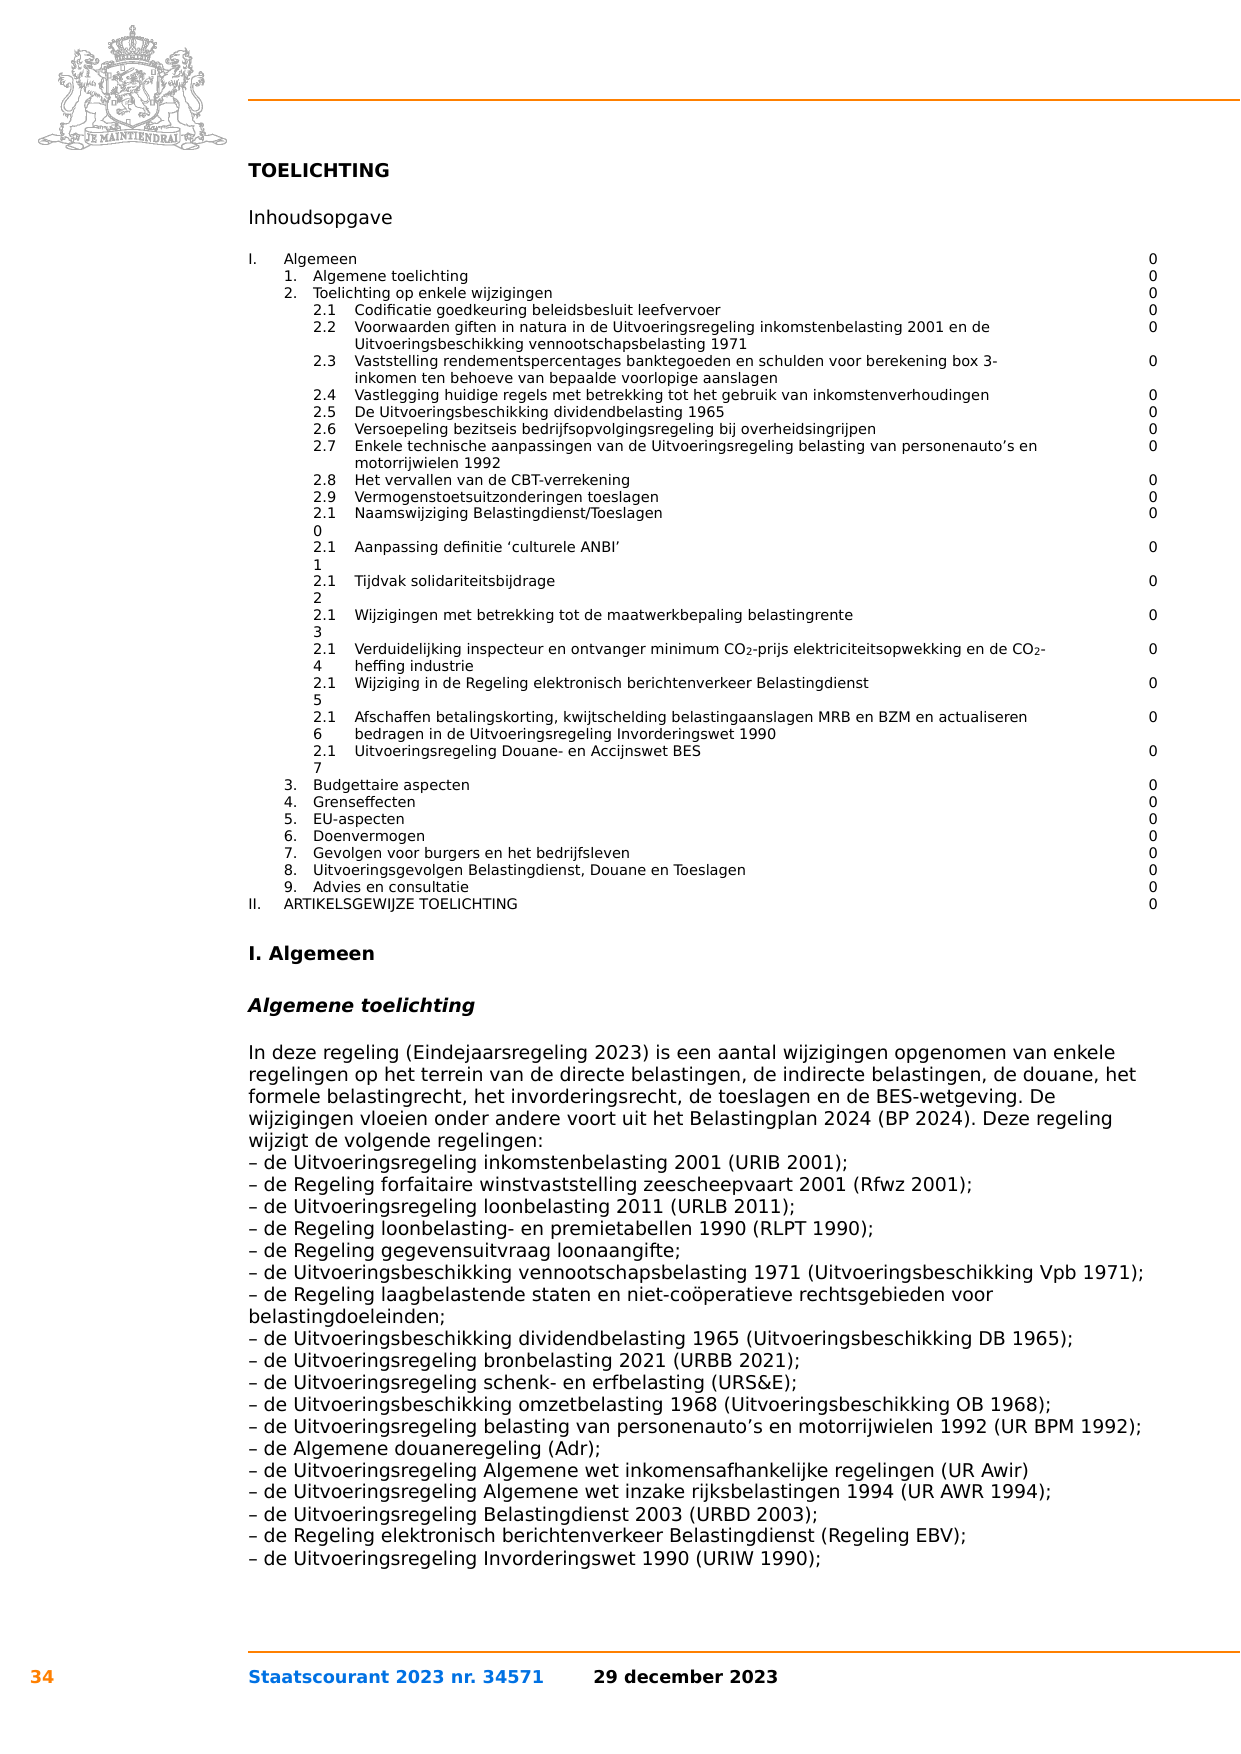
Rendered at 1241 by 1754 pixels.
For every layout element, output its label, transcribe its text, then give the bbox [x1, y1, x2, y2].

table_cell 0 [1057, 573, 1163, 607]
table_cell 3. [278, 777, 307, 794]
table_cell [248, 421, 277, 437]
table_cell [248, 319, 277, 353]
table_cell 0 [1057, 862, 1163, 879]
table_cell Versoepeling bezitseis bedrijfsopvolgingsregeling bij overheidsingrijpen [348, 421, 1057, 437]
table_cell 2.1 [307, 302, 348, 319]
table_cell [248, 573, 277, 607]
table_cell [248, 709, 277, 743]
table_cell [278, 471, 307, 488]
table_cell [278, 421, 307, 437]
table_cell Naamswijziging Belastingdienst/Toeslagen [348, 505, 1057, 539]
table_header Algemeen [278, 251, 1057, 268]
text – de Uitvoeringsregeling loonbelasting 2011 (URLB 2011); [248, 1196, 1163, 1218]
table_cell 2.17 [307, 743, 348, 777]
table_cell Uitvoeringsregeling Douane- en Accijnswet BES [348, 743, 1057, 777]
table_cell [248, 641, 277, 675]
table_cell Doenvermogen [307, 828, 1057, 845]
table_cell 0 [1057, 268, 1163, 285]
table_cell Toelichting op enkele wijzigingen [307, 285, 1057, 302]
text – de Uitvoeringsregeling Algemene wet inkomensafhankelijke regelingen (UR Awir) [248, 1459, 1163, 1481]
text – de Regeling loonbelasting- en premietabellen 1990 (RLPT 1990); [248, 1218, 1163, 1240]
table_cell [248, 539, 277, 573]
text – de Uitvoeringsregeling inkomstenbelasting 2001 (URIB 2001); [248, 1152, 1163, 1174]
table_cell [248, 794, 277, 811]
table_cell 0 [1057, 879, 1163, 896]
table_cell 0 [1057, 777, 1163, 794]
table_cell 4. [278, 794, 307, 811]
table_cell 0 [1057, 285, 1163, 302]
table_cell Het vervallen van de CBT-verrekening [348, 471, 1057, 488]
table_cell 2.13 [307, 607, 348, 641]
table_cell [248, 285, 277, 302]
table_cell Vastlegging huidige regels met betrekking tot het gebruik van inkomstenverhoudingen [348, 387, 1057, 403]
table_cell 0 [1057, 709, 1163, 743]
table_cell 0 [1057, 794, 1163, 811]
table_cell [278, 438, 307, 471]
table_cell [248, 845, 277, 862]
table_cell ARTIKELSGEWIJZE TOELICHTING [278, 896, 1057, 913]
table_cell 2.3 [307, 353, 348, 387]
text – de Uitvoeringsregeling Belastingdienst 2003 (URBD 2003); [248, 1503, 1163, 1525]
text – de Regeling elektronisch berichtenverkeer Belastingdienst (Regeling EBV); [248, 1525, 1163, 1547]
table_cell [248, 879, 277, 896]
text – de Regeling laagbelastende staten en niet-coöperatieve rechtsgebieden voor belastingdoeleinden; [248, 1284, 1163, 1328]
subtitle Algemene toelichting [248, 995, 1163, 1017]
table_cell 2.14 [307, 641, 348, 675]
table_cell [278, 387, 307, 403]
table_cell [278, 404, 307, 421]
table_cell 0 [1057, 438, 1163, 471]
table_cell 1. [278, 268, 307, 285]
table_cell 0 [1057, 811, 1163, 828]
table_cell Wijziging in de Regeling elektronisch berichtenverkeer Belastingdienst [348, 675, 1057, 709]
table_cell [248, 387, 277, 403]
table_cell 0 [1057, 505, 1163, 539]
table_cell 0 [1057, 641, 1163, 675]
table_cell Tijdvak solidariteitsbijdrage [348, 573, 1057, 607]
table_cell 0 [1057, 828, 1163, 845]
table_cell Advies en consultatie [307, 879, 1057, 896]
table_cell 2.6 [307, 421, 348, 437]
text – de Uitvoeringsbeschikking vennootschapsbelasting 1971 (Uitvoeringsbeschikking Vpb 1971); [248, 1262, 1163, 1284]
text – de Uitvoeringsregeling bronbelasting 2021 (URBB 2021); [248, 1349, 1163, 1372]
table_cell II. [248, 896, 277, 913]
table_cell 2.10 [307, 505, 348, 539]
table_cell [248, 743, 277, 777]
text – de Regeling forfaitaire winstvaststelling zeescheepvaart 2001 (Rfwz 2001); [248, 1174, 1163, 1196]
table_cell [278, 353, 307, 387]
table_cell Wijzigingen met betrekking tot de maatwerkbepaling belastingrente [348, 607, 1057, 641]
table_cell [278, 489, 307, 505]
table_cell [248, 404, 277, 421]
table_cell Aanpassing definitie ‘culturele ANBI’ [348, 539, 1057, 573]
table_cell [278, 709, 307, 743]
table_cell 2.9 [307, 489, 348, 505]
table_cell De Uitvoeringsbeschikking dividendbelasting 1965 [348, 404, 1057, 421]
table_cell Codificatie goedkeuring beleidsbesluit leefvervoer [348, 302, 1057, 319]
picture [38, 25, 227, 150]
table_cell 0 [1057, 471, 1163, 488]
table_cell 2.4 [307, 387, 348, 403]
table_cell Afschaffen betalingskorting, kwijtschelding belastingaanslagen MRB en BZM en actualiseren bedragen in de Uitvoeringsregeling Invorderingswet 1990 [348, 709, 1057, 743]
text In deze regeling (Eindejaarsregeling 2023) is een aantal wijzigingen opgenomen van enkele regelingen op het terrein van de directe belastingen, de indirecte belastingen, de douane, het formele belastingrecht, het invorderingsrecht, de toeslagen en de BES-wetgeving. De wijzigingen vloeien onder andere voort uit het Belastingplan 2024 (BP 2024). Deze regeling wijzigt de volgende regelingen: [248, 1042, 1163, 1152]
text – de Uitvoeringsregeling Invorderingswet 1990 (URIW 1990); [248, 1547, 1163, 1569]
table_cell [248, 828, 277, 845]
table_cell 0 [1057, 489, 1163, 505]
table_cell 0 [1057, 387, 1163, 403]
text – de Uitvoeringsregeling schenk- en erfbelasting (URS&E); [248, 1372, 1163, 1393]
table_cell [248, 675, 277, 709]
table_cell Gevolgen voor burgers en het bedrijfsleven [307, 845, 1057, 862]
text Inhoudsopgave [248, 207, 1163, 229]
text – de Uitvoeringsbeschikking omzetbelasting 1968 (Uitvoeringsbeschikking OB 1968); [248, 1393, 1163, 1416]
text – de Uitvoeringsregeling belasting van personenauto’s en motorrijwielen 1992 (UR BPM 1992); [248, 1416, 1163, 1437]
table_cell Voorwaarden giften in natura in de Uitvoeringsregeling inkomstenbelasting 2001 en de Uitvoeringsbeschikking vennootschapsbelasting 1971 [348, 319, 1057, 353]
table_cell [248, 438, 277, 471]
table_cell Algemene toelichting [307, 268, 1057, 285]
table_cell 0 [1057, 353, 1163, 387]
table_cell 0 [1057, 421, 1163, 437]
table_cell [278, 319, 307, 353]
table_cell Grenseffecten [307, 794, 1057, 811]
text – de Uitvoeringsbeschikking dividendbelasting 1965 (Uitvoeringsbeschikking DB 1965); [248, 1328, 1163, 1349]
text – de Uitvoeringsregeling Algemene wet inzake rijksbelastingen 1994 (UR AWR 1994); [248, 1481, 1163, 1503]
table_cell 2. [278, 285, 307, 302]
table_cell Enkele technische aanpassingen van de Uitvoeringsregeling belasting van personenauto’s en motorrijwielen 1992 [348, 438, 1057, 471]
table_cell 0 [1057, 302, 1163, 319]
table_cell Vaststelling rendementspercentages banktegoeden en schulden voor berekening box 3-inkomen ten behoeve van bepaalde voorlopige aanslagen [348, 353, 1057, 387]
table_cell 0 [1057, 607, 1163, 641]
subtitle TOELICHTING [248, 160, 1163, 182]
table_cell [248, 489, 277, 505]
table_cell Vermogenstoetsuitzonderingen toeslagen [348, 489, 1057, 505]
table_cell 2.15 [307, 675, 348, 709]
table_cell [248, 777, 277, 794]
table_cell 6. [278, 828, 307, 845]
table_cell 2.2 [307, 319, 348, 353]
table_cell 2.5 [307, 404, 348, 421]
table_cell 0 [1057, 896, 1163, 913]
table_cell 0 [1057, 743, 1163, 777]
table_cell Budgettaire aspecten [307, 777, 1057, 794]
table_cell 2.16 [307, 709, 348, 743]
table_cell 0 [1057, 319, 1163, 353]
table_header 0 [1057, 251, 1163, 268]
table_cell 2.7 [307, 438, 348, 471]
table_cell [278, 743, 307, 777]
table_cell [248, 268, 277, 285]
table_cell [278, 302, 307, 319]
table_cell 5. [278, 811, 307, 828]
text – de Algemene douaneregeling (Adr); [248, 1437, 1163, 1459]
table_cell 9. [278, 879, 307, 896]
table_cell [278, 539, 307, 573]
text – de Regeling gegevensuitvraag loonaangifte; [248, 1240, 1163, 1262]
table_cell [248, 505, 277, 539]
table_cell [248, 353, 277, 387]
table_header I. [248, 251, 277, 268]
table_cell 8. [278, 862, 307, 879]
table_cell [278, 641, 307, 675]
table_cell [248, 471, 277, 488]
table_cell [248, 862, 277, 879]
table_cell 2.12 [307, 573, 348, 607]
table_cell Uitvoeringsgevolgen Belastingdienst, Douane en Toeslagen [307, 862, 1057, 879]
table_cell 0 [1057, 404, 1163, 421]
table_cell 7. [278, 845, 307, 862]
table_cell Verduidelijking inspecteur en ontvanger minimum CO2-prijs elektriciteitsopwekking en de CO2-heffing industrie [348, 641, 1057, 675]
table_cell 0 [1057, 675, 1163, 709]
table_cell 2.8 [307, 471, 348, 488]
table_cell EU-aspecten [307, 811, 1057, 828]
table_cell [248, 811, 277, 828]
table_cell [278, 573, 307, 607]
table_cell 0 [1057, 539, 1163, 573]
table_cell [278, 675, 307, 709]
table_cell 0 [1057, 845, 1163, 862]
subtitle I. Algemeen [248, 943, 1163, 965]
table_cell 2.11 [307, 539, 348, 573]
table_cell [278, 607, 307, 641]
table_cell [278, 505, 307, 539]
table_cell [248, 607, 277, 641]
table_cell [248, 302, 277, 319]
